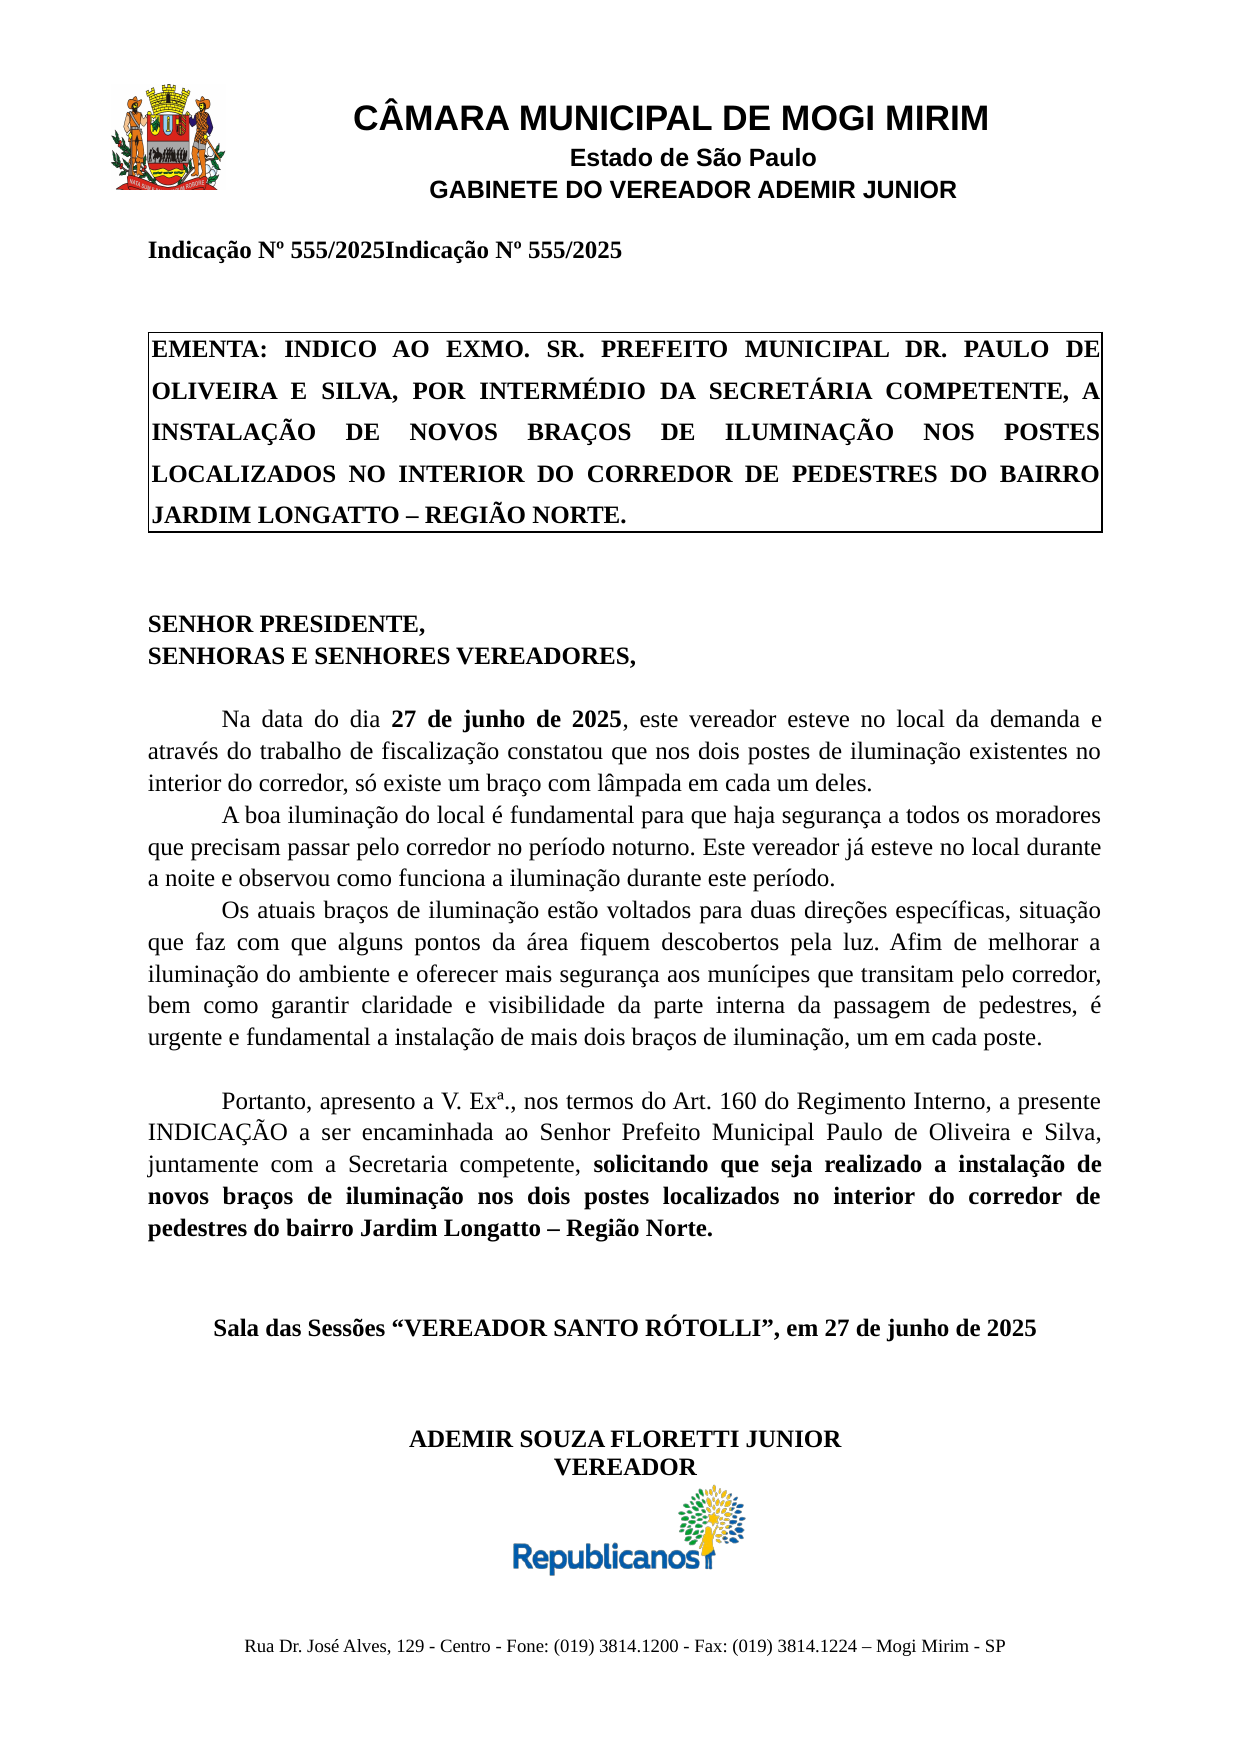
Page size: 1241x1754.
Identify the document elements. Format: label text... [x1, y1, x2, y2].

text VEREADOR [148, 1453, 1103, 1481]
text ADEMIR SOUZA FLORETTI JUNIOR [148, 1425, 1103, 1453]
text Portanto, apresento a V. Exª., nos termos do Art. 160 do Regimento Interno, a presente INDICAÇÃO a ser encaminhada ao Senhor Prefeito Municipal Paulo de Oliveira e Silva, juntamente com a Secretaria competente, solicitando que seja realizado a instalação de novos braços de iluminação nos dois postes localizados no interior do corredor de pedestres do bairro Jardim Longatto – Região Norte. [148, 1087, 1103, 1242]
text SENHOR PRESIDENTE, [148, 610, 1103, 638]
picture [498, 1473, 760, 1582]
text Indicação Nº 555/2025Indicação Nº 555/2025 [148, 236, 1103, 264]
picture [110, 84, 226, 190]
text EMENTA: INDICO AO EXMO. SR. PREFEITO MUNICIPAL DR. PAULO DE OLIVEIRA E SILVA, POR INTERMÉDIO DA SECRETÁRIA COMPETENTE, A INSTALAÇÃO DE NOVOS BRAÇOS DE ILUMINAÇÃO NOS POSTES LOCALIZADOS NO INTERIOR DO CORREDOR DE PEDESTRES DO BAIRRO JARDIM LONGATTO – REGIÃO NORTE. [149, 333, 1101, 531]
text Na data do dia 27 de junho de 2025, este vereador esteve no local da demanda e através do trabalho de fiscalização constatou que nos dois postes de iluminação existentes no interior do corredor, só existe um braço com lâmpada em cada um deles. [148, 706, 1103, 797]
text Sala das Sessões “VEREADOR SANTO RÓTOLLI”, em 27 de junho de 2025 [148, 1314, 1103, 1342]
text A boa iluminação do local é fundamental para que haja segurança a todos os moradores que precisam passar pelo corredor no período noturno. Este vereador já esteve no local durante a noite e observou como funciona a iluminação durante este período. [148, 801, 1103, 892]
text SENHORAS E SENHORES VEREADORES, [148, 642, 1103, 670]
text Os atuais braços de iluminação estão voltados para duas direções específicas, situação que faz com que alguns pontos da área fiquem descobertos pela luz. Afim de melhorar a iluminação do ambiente e oferecer mais segurança aos munícipes que transitam pelo corredor, bem como garantir claridade e visibilidade da parte interna da passagem de pedestres, é urgente e fundamental a instalação de mais dois braços de iluminação, um em cada poste. [148, 896, 1103, 1051]
